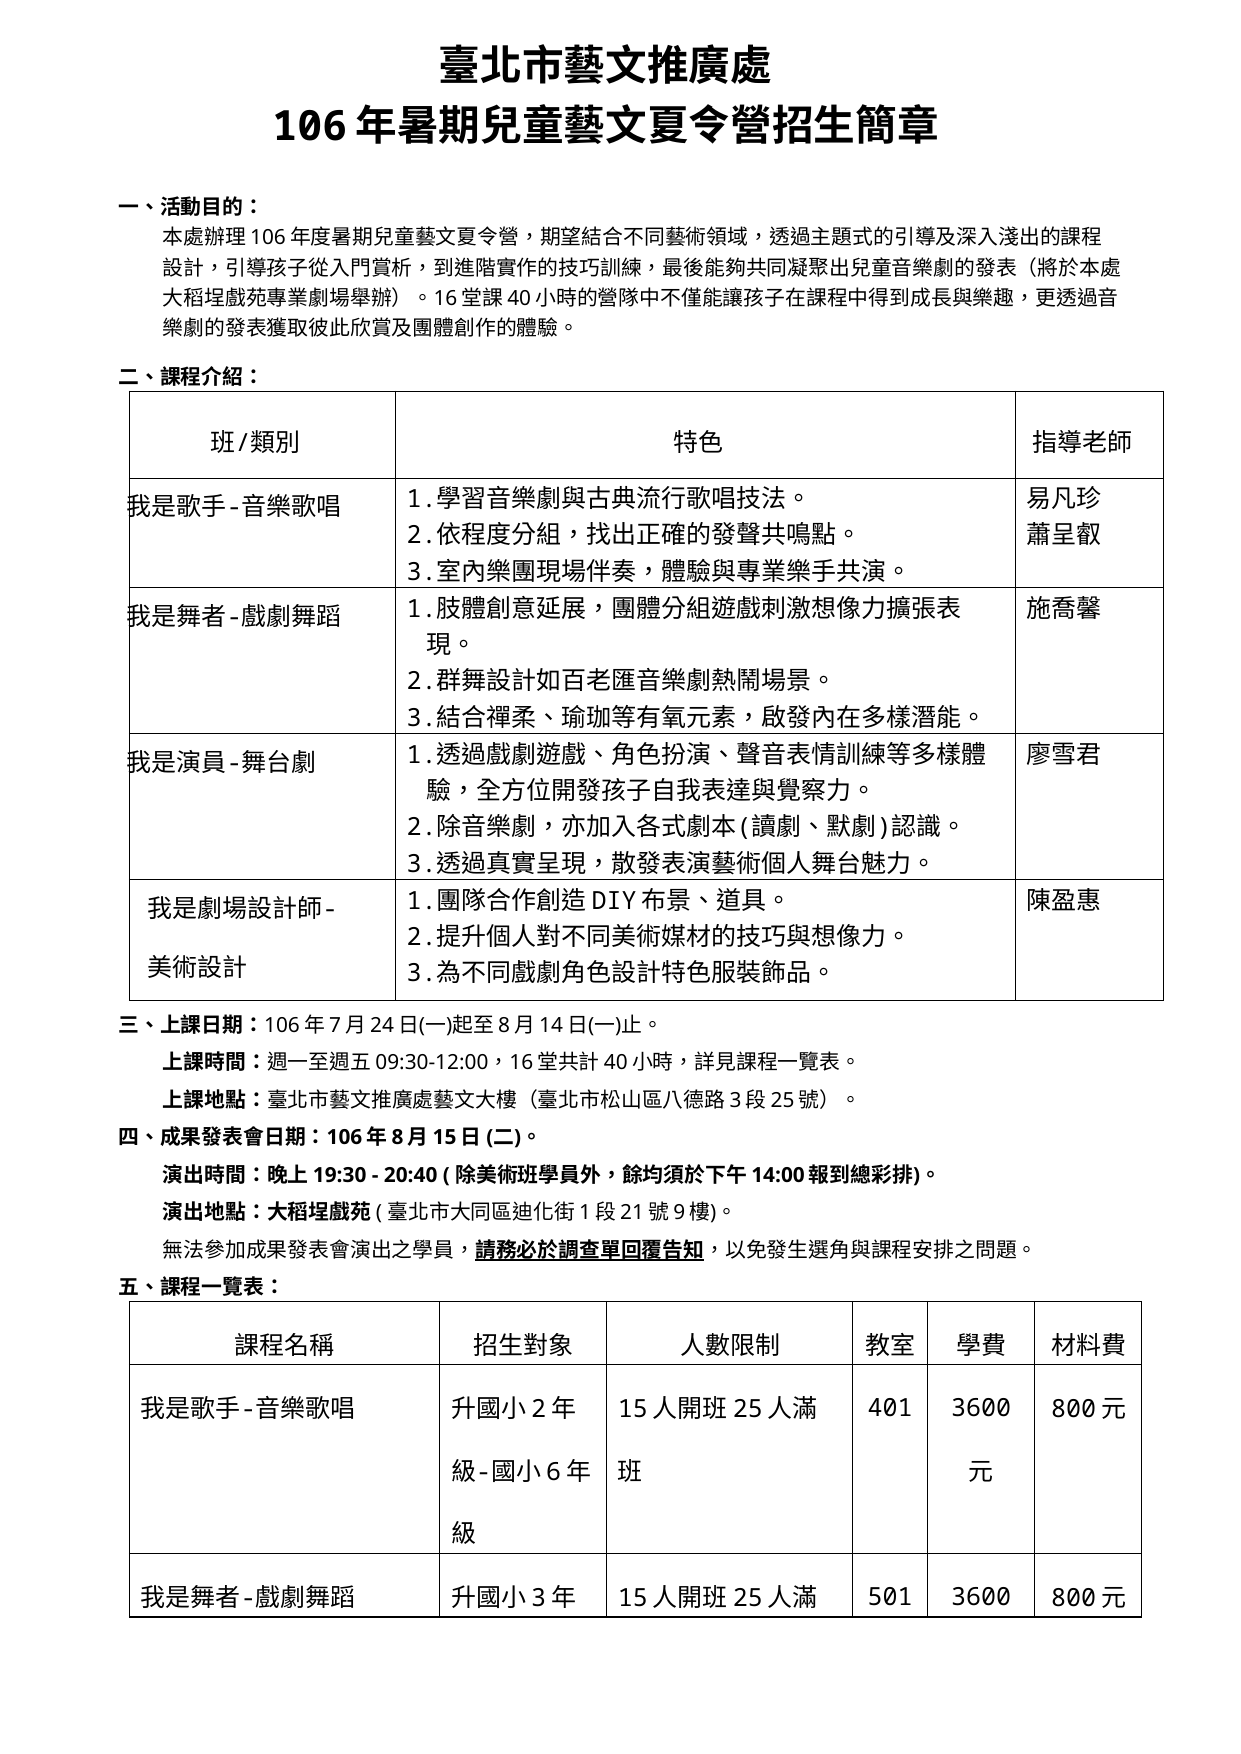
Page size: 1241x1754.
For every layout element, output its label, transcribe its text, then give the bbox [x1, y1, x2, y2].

text 一、活動目的： [118, 190, 1122, 221]
text 三、上課日期：106年7月24日(一)起至8月14日(一)止。 [118, 1001, 1122, 1038]
table_header 材料費 [1035, 1302, 1141, 1364]
table_cell 15人開班25人滿 [607, 1554, 852, 1616]
table_cell 升國小2年級-國小6年級 [440, 1365, 606, 1553]
table_cell 1.肢體創意延展，團體分組遊戲刺激想像力擴張表現。 2.群舞設計如百老匯音樂劇熱鬧場景。 3.結合禪柔、瑜珈等有氧元素，啟發內在多樣潛能。 [396, 588, 1015, 733]
table_cell 3600元 [928, 1365, 1034, 1553]
text 本處辦理106年度暑期兒童藝文夏令營，期望結合不同藝術領域，透過主題式的引導及深入淺出的課程設計，引導孩子從入門賞析，到進階實作的技巧訓練，最後能夠共同凝聚出兒童音樂劇的發表（將於本處大稻埕戲苑專業劇場舉辦）。16堂課40小時的營隊中不僅能讓孩子在課程中得到成長與樂趣，更透過音樂劇的發表獲取彼此欣賞及團體創作的體驗。 [162, 221, 1122, 342]
table_header 特色 [396, 392, 1015, 477]
table_cell 陳盈惠 [1016, 880, 1163, 1000]
table_header 招生對象 [440, 1302, 606, 1364]
table_cell 廖雪君 [1016, 734, 1163, 879]
table_cell 我是演員-舞台劇 [130, 734, 395, 879]
table_header 班/類別 [130, 392, 395, 477]
table_cell 施喬馨 [1016, 588, 1163, 733]
table_cell 升國小3年 [440, 1554, 606, 1616]
table_header 教室 [853, 1302, 927, 1364]
table_cell 501 [853, 1554, 927, 1616]
text 臺北市藝文推廣處 [88, 32, 1122, 92]
table_cell 我是劇場設計師- 美術設計 [130, 880, 395, 1000]
text 演出地點：大稻埕戲苑 ( 臺北市大同區迪化街1段21號9樓)。 [163, 1188, 1122, 1226]
text 演出時間：晚上19:30 - 20:40 ( 除美術班學員外，餘均須於下午14:00報到總彩排)。 [163, 1151, 1122, 1188]
text 四、成果發表會日期：106年8月15日 (二)。 [118, 1113, 1122, 1151]
table_header 課程名稱 [130, 1302, 439, 1364]
text 106年暑期兒童藝文夏令營招生簡章 [88, 92, 1122, 153]
table_cell 我是舞者-戲劇舞蹈 [130, 1554, 439, 1616]
table_cell 易凡珍 蕭呈叡 [1016, 479, 1163, 587]
table_header 指導老師 [1016, 392, 1163, 477]
text 無法參加成果發表會演出之學員，請務必於調查單回覆告知，以免發生選角與課程安排之問題。 [162, 1226, 1122, 1263]
table_cell 我是歌手-音樂歌唱 [130, 479, 395, 587]
text 上課時間：週一至週五09:30-12:00，16堂共計40小時，詳見課程一覽表。 [163, 1038, 1122, 1076]
table_cell 1.團隊合作創造DIY布景、道具。 2.提升個人對不同美術媒材的技巧與想像力。 3.為不同戲劇角色設計特色服裝飾品。 [396, 880, 1015, 1000]
table_cell 800元 [1035, 1554, 1141, 1616]
table_cell 15人開班25人滿班 [607, 1365, 852, 1553]
text 二、課程介紹： [118, 360, 1122, 391]
table_cell 800元 [1035, 1365, 1141, 1553]
text 五、課程一覽表： [118, 1263, 1122, 1301]
table_cell 我是歌手-音樂歌唱 [130, 1365, 439, 1553]
table_cell 3600 [928, 1554, 1034, 1616]
table_cell 1.學習音樂劇與古典流行歌唱技法。 2.依程度分組，找出正確的發聲共鳴點。 3.室內樂團現場伴奏，體驗與專業樂手共演。 [396, 479, 1015, 587]
table_cell 401 [853, 1365, 927, 1553]
text 上課地點：臺北市藝文推廣處藝文大樓（臺北市松山區八德路3段25號）。 [163, 1076, 1122, 1113]
table_header 人數限制 [607, 1302, 852, 1364]
table_cell 我是舞者-戲劇舞蹈 [130, 588, 395, 733]
table_header 學費 [928, 1302, 1034, 1364]
table_cell 1.透過戲劇遊戲、角色扮演、聲音表情訓練等多樣體驗，全方位開發孩子自我表達與覺察力。 2.除音樂劇，亦加入各式劇本(讀劇、默劇)認識。 3.透過真實呈現，散發表演藝術個人舞台魅力。 [396, 734, 1015, 879]
